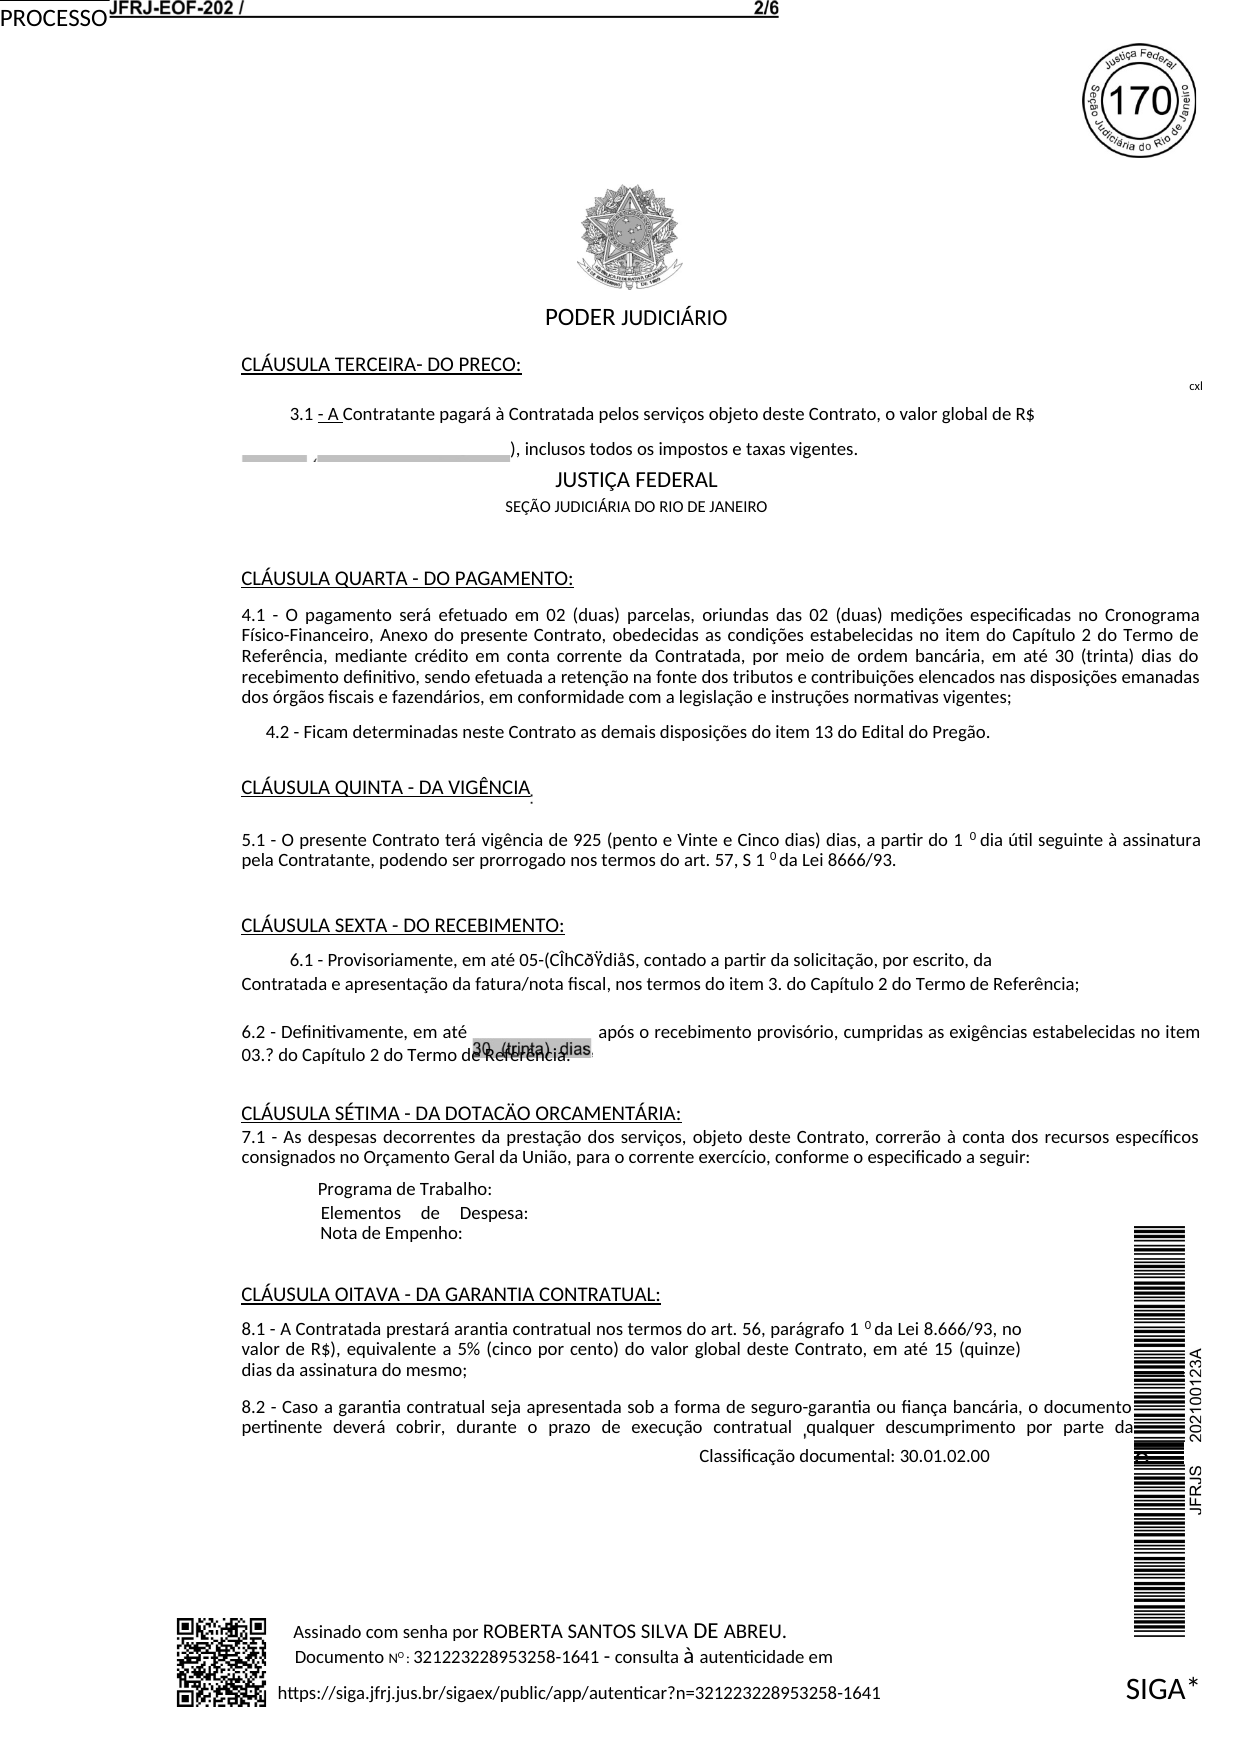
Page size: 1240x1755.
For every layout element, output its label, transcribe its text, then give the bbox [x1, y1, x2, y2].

text 8.1 - A Contratada prestará arantia contratual nos termos do art. 56, parágrafo 1 0 da Lei 8.666/93, no valor de R$), equivalente a 5% (cinco por cento) do valor global deste Contrato, em até 15 (quinze) dias da assinatura do mesmo; [241, 1319, 1022, 1381]
text 4.2 - Ficam determinadas neste Contrato as demais disposições do item 13 do Edital do Pregão. [266, 722, 1201, 742]
text 4.1 - O pagamento será efetuado em 02 (duas) parcelas, oriundas das 02 (duas) medições especificadas no Cronograma Físico-Financeiro, Anexo do presente Contrato, obedecidas as condições estabelecidas no item do Capítulo 2 do Termo de Referência, mediante crédito em conta corrente da Contratada, por meio de ordem bancária, em até 30 (trinta) dias do recebimento definitivo, sendo efetuada a retenção na fonte dos tributos e contribuições elencados nas disposições emanadas dos órgãos fiscais e fazendários, em conformidade com a legislação e instruções normativas vigentes; [241, 605, 1201, 708]
text 7.1 - As despesas decorrentes da prestação dos serviços, objeto deste Contrato, correrão à conta dos recursos específicos consignados no Orçamento Geral da União, para o corrente exercício, conforme o especificado a seguir: [241, 1127, 1201, 1168]
subtitle SEÇÃO JUDICIÁRIA DO RIO DE JANEIRO [505, 496, 1201, 516]
subtitle JUSTIÇA FEDERAL [555, 465, 1201, 493]
text 5.1 - O presente Contrato terá vigência de 925 (pento e Vinte e Cinco dias) dias, a partir do 1 0 dia útil seguinte à assinatura pela Contratante, podendo ser prorrogado nos termos do art. 57, S 1 0 da Lei 8666/93. [241, 830, 1201, 871]
text CLÁUSULA OITAVA - DA GARANTIA CONTRATUAL: [241, 1282, 1134, 1307]
text CLÁUSULA TERCEIRA- DO PRECO: [241, 352, 1201, 377]
text 6.1 - Provisoriamente, em até 05-(CÎhCðŸdiåS, contado a partir da solicitação, por escrito, da [289, 950, 1201, 970]
text 6.2 - Definitivamente, em até após o recebimento provisório, cumpridas as exigências estabelecidas no item 03.? do Capítulo 2 do Termo de Referência. [241, 1012, 1201, 1066]
text CLÁUSULA SÉTIMA - DA DOTACÄO ORCAMENTÁRIA: [241, 1100, 1201, 1126]
text CLÁUSULA SEXTA - DO RECEBIMENTO: [241, 912, 1201, 938]
text Contratada e apresentação da fatura/nota fiscal, nos termos do item 3. do Capítulo 2 do Termo de Referência; [241, 974, 1201, 994]
text ), inclusos todos os impostos e taxas vigentes. [241, 428, 1201, 462]
text CLÁUSULA QUARTA - DO PAGAMENTO: [241, 565, 1201, 590]
text 3.1 - A Contratante pagará à Contratada pelos serviços objeto deste Contrato, o valor global de R$ [289, 404, 1201, 425]
text cxl [241, 378, 1203, 394]
text Programa de Trabalho: [318, 1179, 1201, 1199]
text 8.2 - Caso a garantia contratual seja apresentada sob a forma de seguro-garantia ou fiança bancária, o documento pertinente deverá cobrir, durante o prazo de execução contratual qualquer descumprimento por parte da [241, 1397, 1134, 1438]
text CLÁUSULA QUINTA - DA VIGÊNCIA [241, 774, 1201, 804]
text Elementos de Despesa: Nota de Empenho: [320, 1203, 528, 1244]
